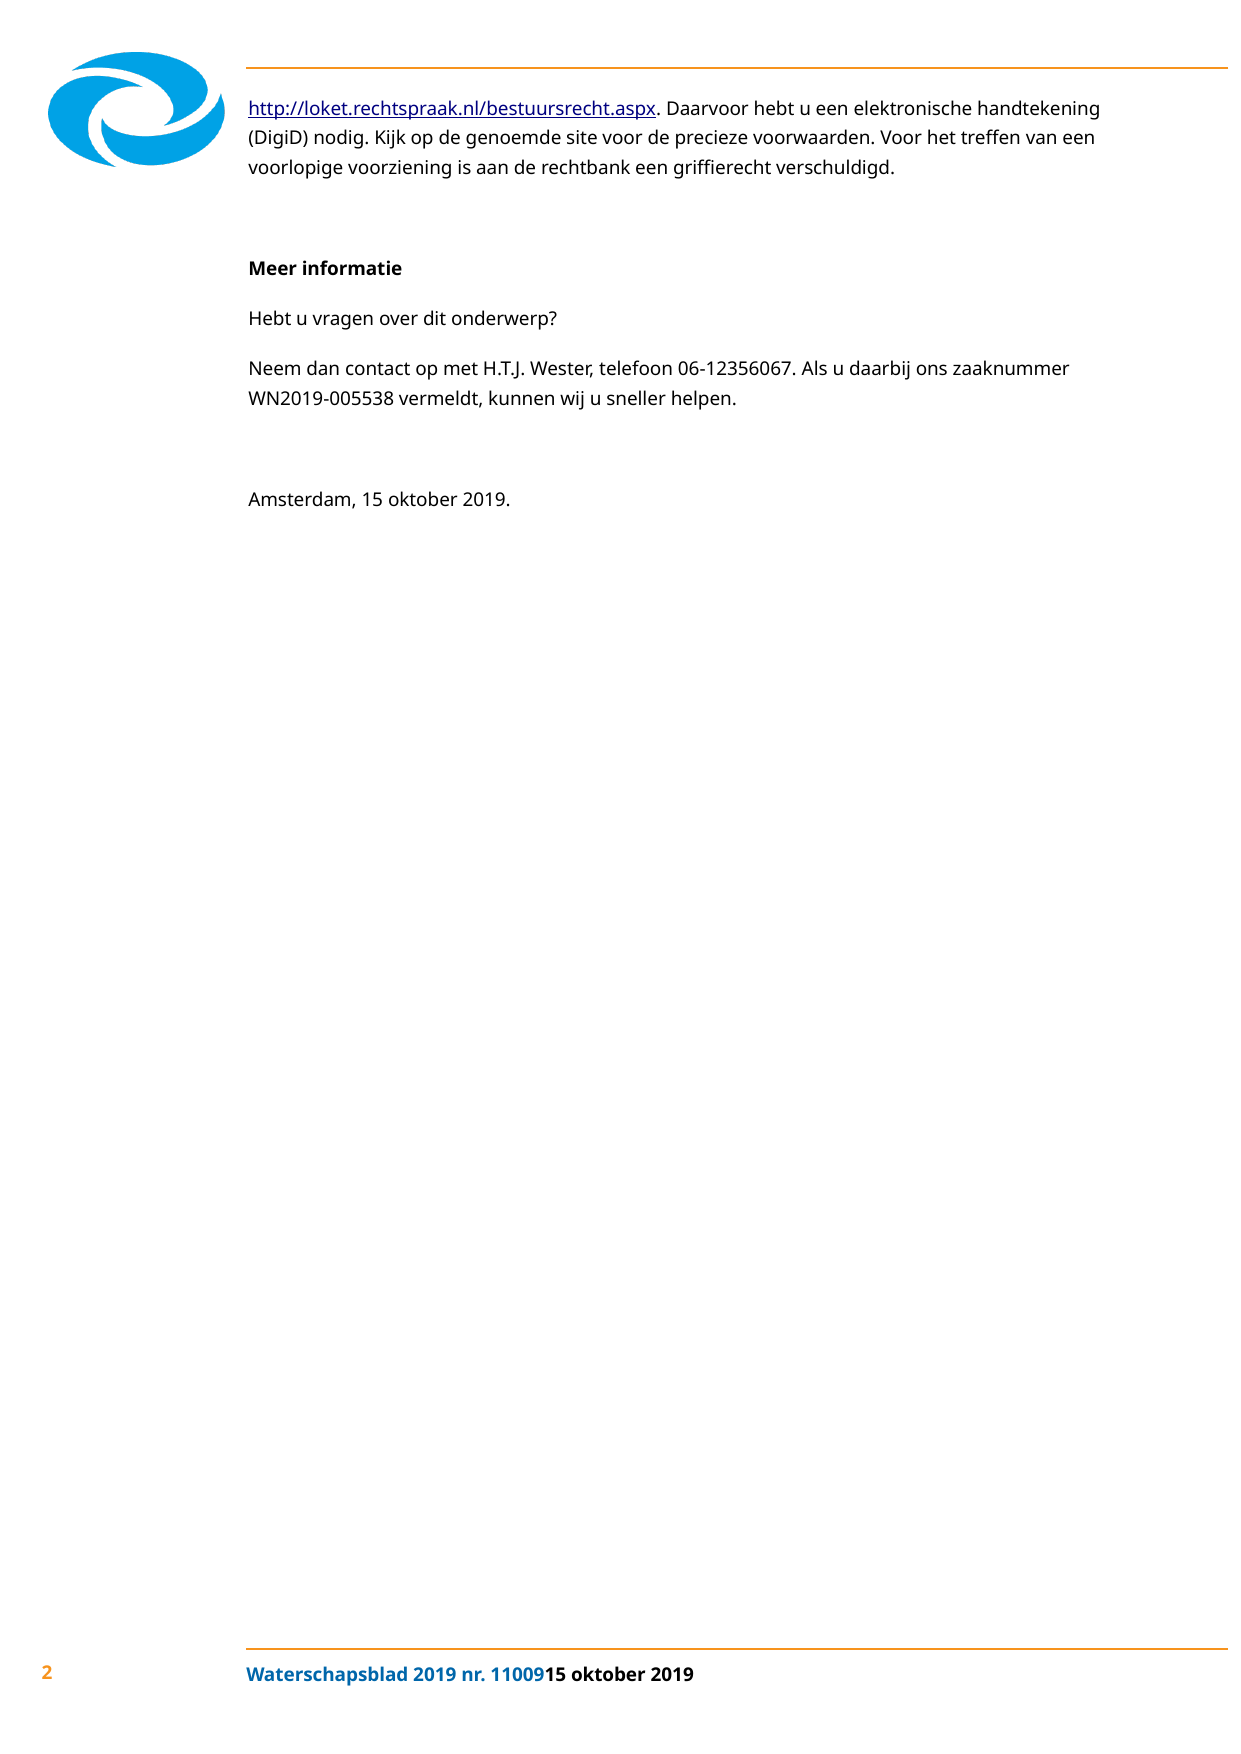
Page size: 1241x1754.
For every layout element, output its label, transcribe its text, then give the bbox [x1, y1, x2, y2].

text http://loket.rechtspraak.nl/bestuursrecht.aspx. Daarvoor hebt u een elektronische handtekening (DigiD) nodig. Kijk op de genoemde site voor de precieze voorwaarden. Voor het treffen van een voorlopige voorziening is aan de rechtbank een griffierecht verschuldigd. [248, 95, 1152, 180]
text Neem dan contact op met H.T.J. Wester, telefoon 06-12356067. Als u daarbij ons zaaknummer WN2019-005538 vermeldt, kunnen wij u sneller helpen. [248, 356, 1152, 411]
picture [41, 47, 231, 172]
text Amsterdam, 15 oktober 2019. [248, 486, 1152, 512]
text Hebt u vragen over dit onderwerp? [248, 305, 1152, 331]
text Meer informatie [248, 255, 1152, 281]
